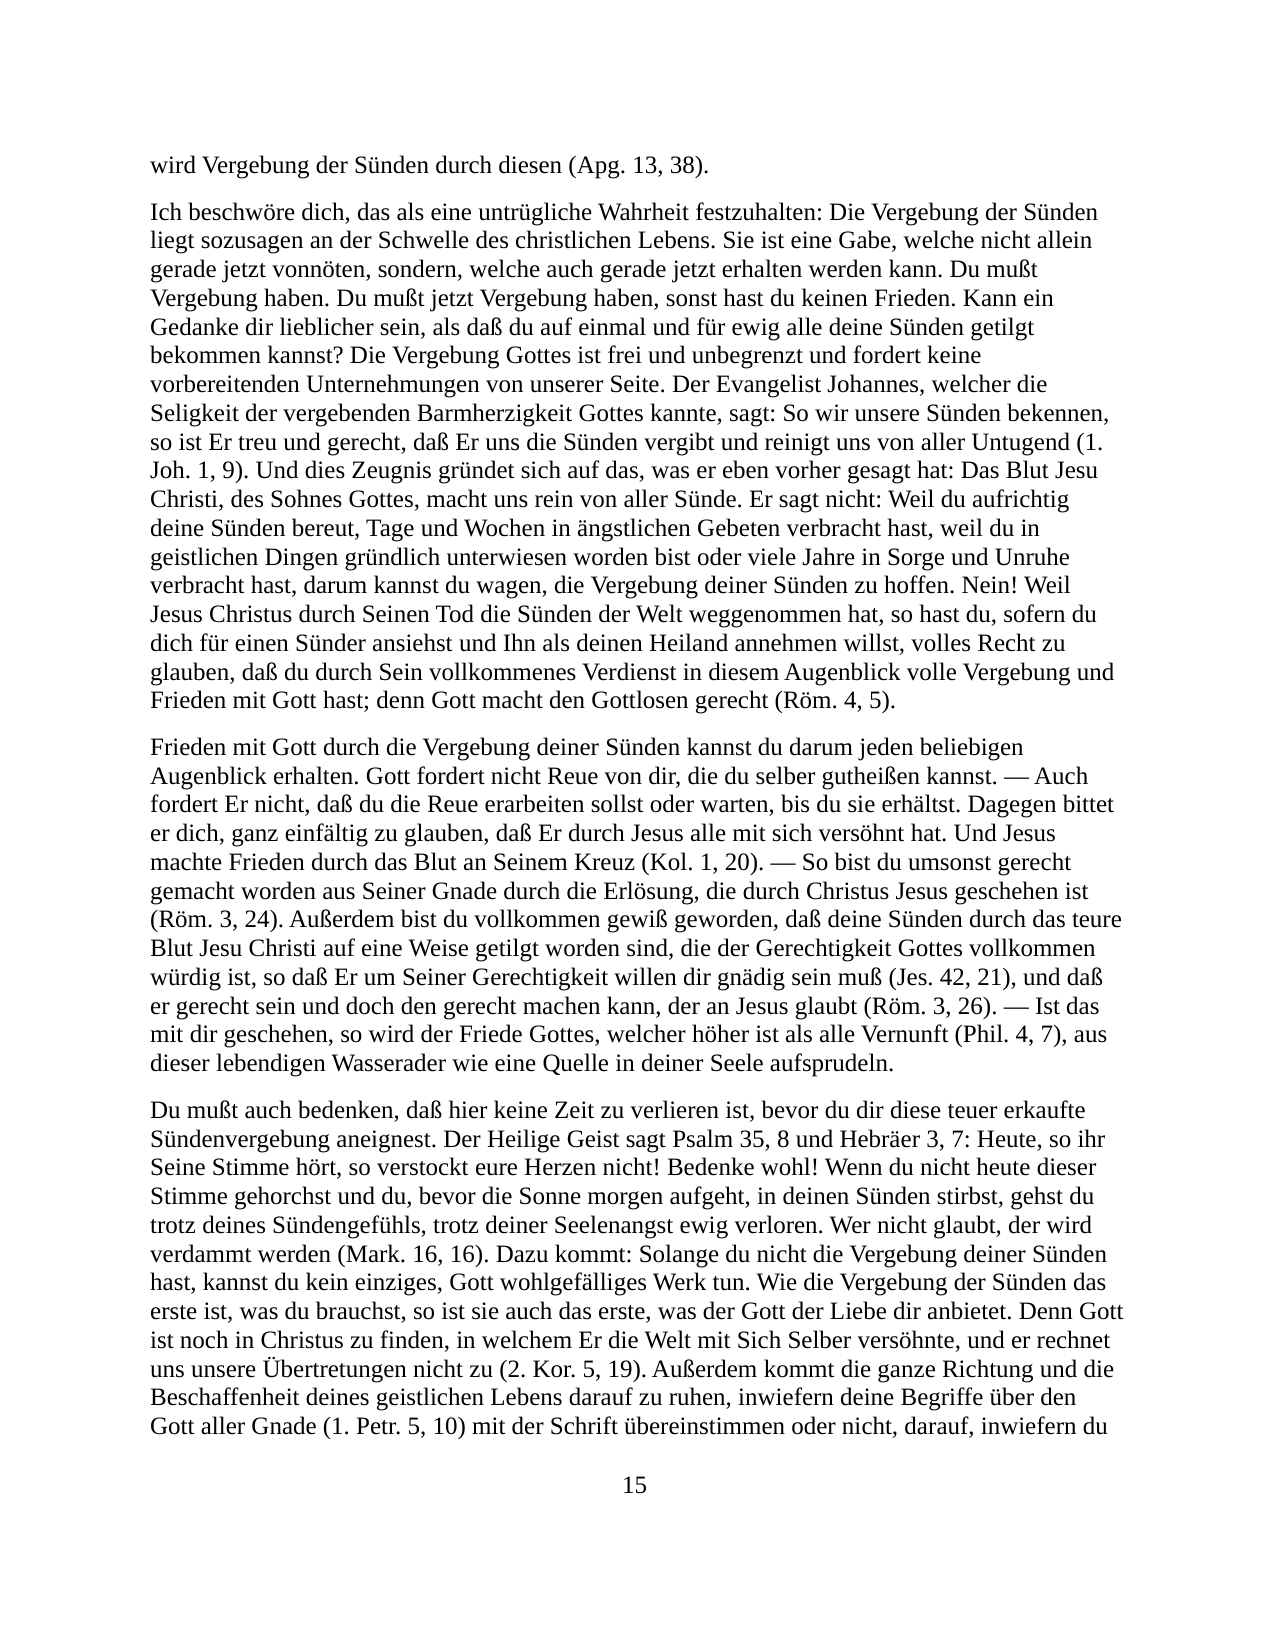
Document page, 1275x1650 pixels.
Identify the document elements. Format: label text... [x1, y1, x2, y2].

text wird Vergebung der Sünden durch diesen (Apg. 13, 38). [150, 150, 1125, 179]
text Frieden mit Gott durch die Vergebung deiner Sünden kannst du darum jeden beliebigen Augenblick erhalten. Gott fordert nicht Reue von dir, die du selber gutheißen kannst. — Auch fordert Er nicht, daß du die Reue erarbeiten sollst oder warten, bis du sie erhältst. Dagegen bittet er dich, ganz einfältig zu glauben, daß Er durch Jesus alle mit sich versöhnt hat. Und Jesus machte Frieden durch das Blut an Seinem Kreuz (Kol. 1, 20). — So bist du umsonst gerecht gemacht worden aus Seiner Gnade durch die Erlösung, die durch Christus Jesus geschehen ist (Röm. 3, 24). Außerdem bist du vollkommen gewiß geworden, daß deine Sünden durch das teure Blut Jesu Christi auf eine Weise getilgt worden sind, die der Gerechtigkeit Gottes vollkommen würdig ist, so daß Er um Seiner Gerechtigkeit willen dir gnädig sein muß (Jes. 42, 21), und daß er gerecht sein und doch den gerecht machen kann, der an Jesus glaubt (Röm. 3, 26). — Ist das mit dir geschehen, so wird der Friede Gottes, welcher höher ist als alle Vernunft (Phil. 4, 7), aus dieser lebendigen Wasserader wie eine Quelle in deiner Seele aufsprudeln. [150, 732, 1125, 1077]
text Du mußt auch bedenken, daß hier keine Zeit zu verlieren ist, bevor du dir diese teuer erkaufte Sündenvergebung aneignest. Der Heilige Geist sagt Psalm 35, 8 und Hebräer 3, 7: Heute, so ihr Seine Stimme hört, so verstockt eure Herzen nicht! Bedenke wohl! Wenn du nicht heute dieser Stimme gehorchst und du, bevor die Sonne morgen aufgeht, in deinen Sünden stirbst, gehst du trotz deines Sündengefühls, trotz deiner Seelenangst ewig verloren. Wer nicht glaubt, der wird verdammt werden (Mark. 16, 16). Dazu kommt: Solange du nicht die Vergebung deiner Sünden hast, kannst du kein einziges, Gott wohlgefälliges Werk tun. Wie die Vergebung der Sünden das erste ist, was du brauchst, so ist sie auch das erste, was der Gott der Liebe dir anbietet. Denn Gott ist noch in Christus zu finden, in welchem Er die Welt mit Sich Selber versöhnte, und er rechnet uns unsere Übertretungen nicht zu (2. Kor. 5, 19). Außerdem kommt die ganze Richtung und die Beschaffenheit deines geistlichen Lebens darauf zu ruhen, inwiefern deine Begriffe über den Gott aller Gnade (1. Petr. 5, 10) mit der Schrift übereinstimmen oder nicht, darauf, inwiefern du [150, 1095, 1125, 1440]
text Ich beschwöre dich, das als eine untrügliche Wahrheit festzuhalten: Die Vergebung der Sünden liegt sozusagen an der Schwelle des christlichen Lebens. Sie ist eine Gabe, welche nicht allein gerade jetzt vonnöten, sondern, welche auch gerade jetzt erhalten werden kann. Du mußt Vergebung haben. Du mußt jetzt Vergebung haben, sonst hast du keinen Frieden. Kann ein Gedanke dir lieblicher sein, als daß du auf einmal und für ewig alle deine Sünden getilgt bekommen kannst? Die Vergebung Gottes ist frei und unbegrenzt und fordert keine vorbereitenden Unternehmungen von unserer Seite. Der Evangelist Johannes, welcher die Seligkeit der vergebenden Barmherzigkeit Gottes kannte, sagt: So wir unsere Sünden bekennen, so ist Er treu und gerecht, daß Er uns die Sünden vergibt und reinigt uns von aller Untugend (1. Joh. 1, 9). Und dies Zeugnis gründet sich auf das, was er eben vorher gesagt hat: Das Blut Jesu Christi, des Sohnes Gottes, macht uns rein von aller Sünde. Er sagt nicht: Weil du aufrichtig deine Sünden bereut, Tage und Wochen in ängstlichen Gebeten verbracht hast, weil du in geistlichen Dingen gründlich unterwiesen worden bist oder viele Jahre in Sorge und Unruhe verbracht hast, darum kannst du wagen, die Vergebung deiner Sünden zu hoffen. Nein! Weil Jesus Christus durch Seinen Tod die Sünden der Welt weggenommen hat, so hast du, sofern du dich für einen Sünder ansiehst und Ihn als deinen Heiland annehmen willst, volles Recht zu glauben, daß du durch Sein vollkommenes Verdienst in diesem Augenblick volle Vergebung und Frieden mit Gott hast; denn Gott macht den Gottlosen gerecht (Röm. 4, 5). [150, 197, 1125, 714]
